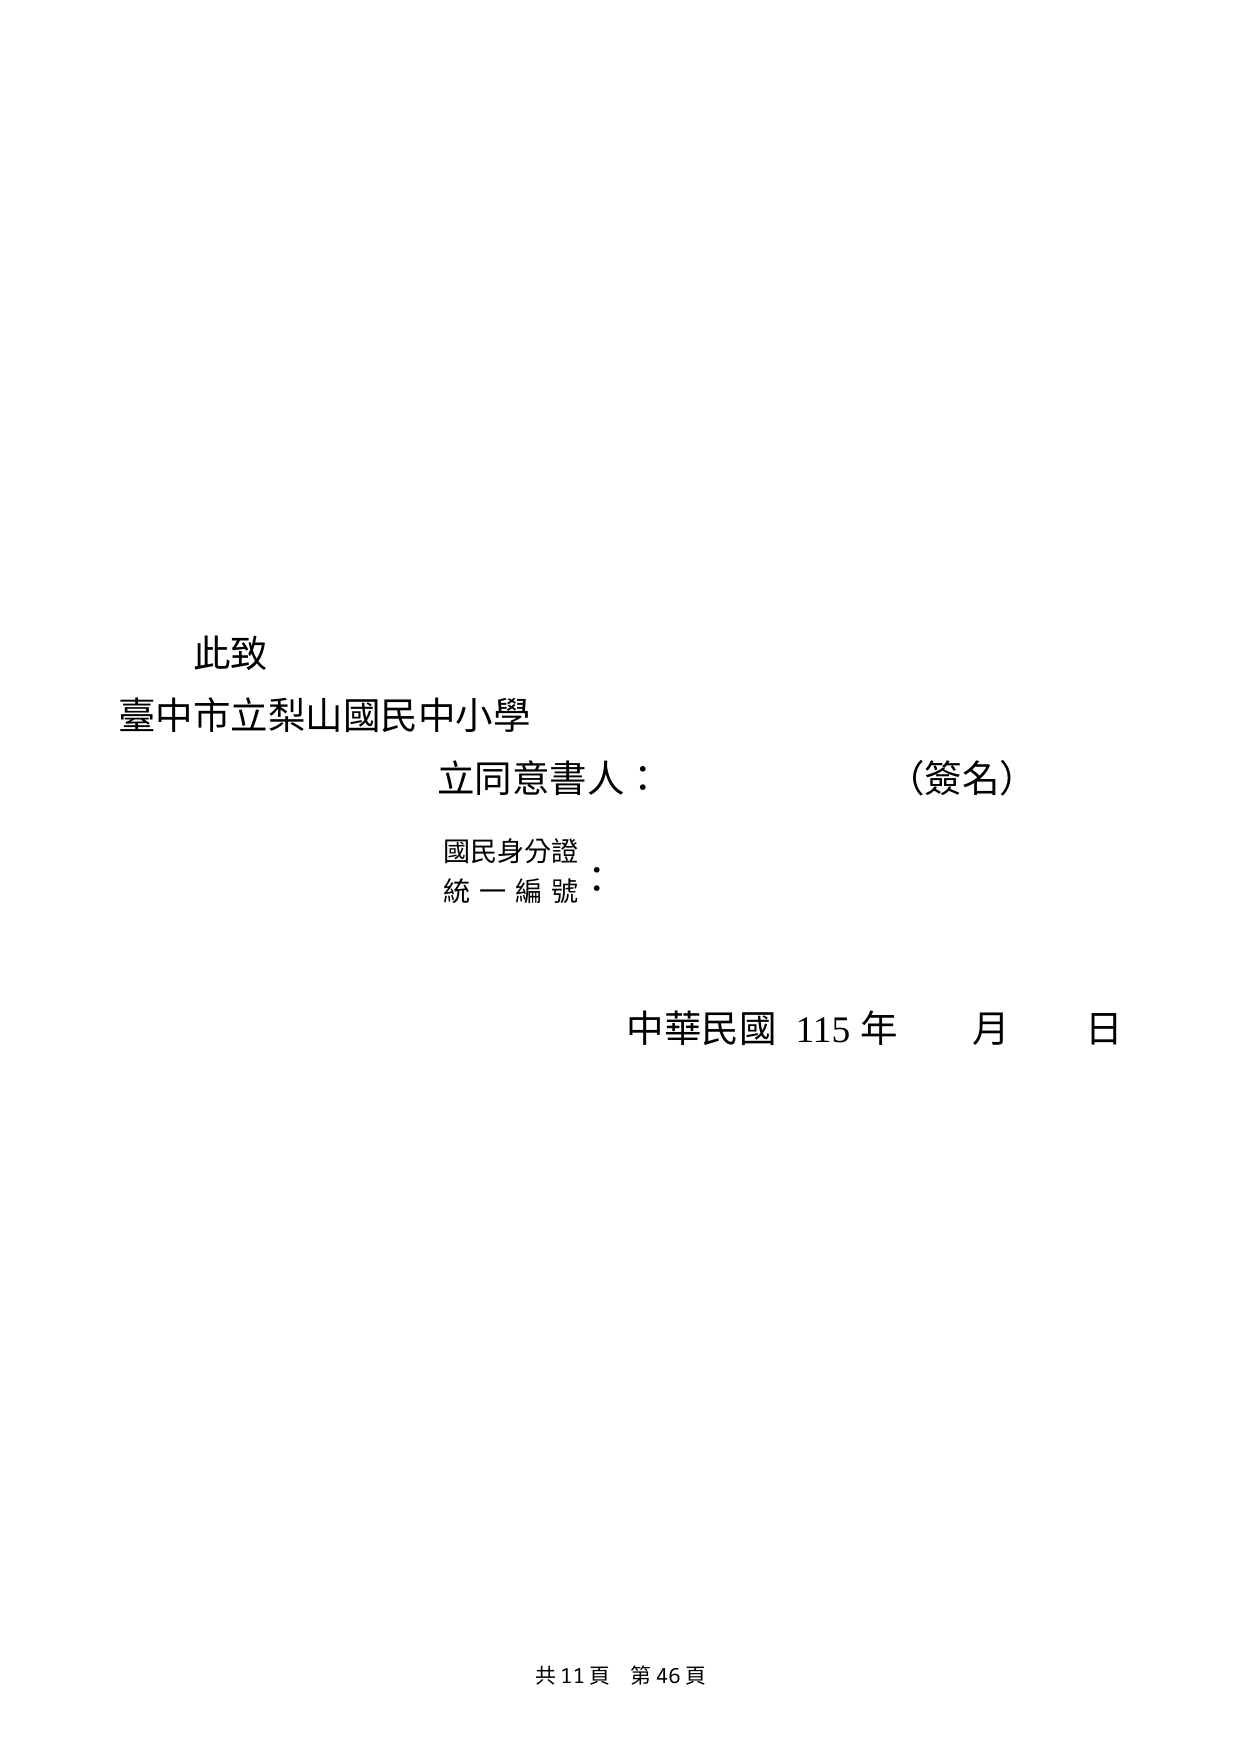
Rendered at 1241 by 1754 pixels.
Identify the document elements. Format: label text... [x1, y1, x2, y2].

text 國民身分證統一編號： [118, 797, 1122, 922]
text 中華民國 115 年 月 日 [118, 984, 1122, 1047]
text 此致 [118, 609, 1122, 672]
text 立同意書人： （簽名） [118, 734, 1122, 797]
text 臺中市立梨山國民中小學 [118, 672, 1122, 734]
